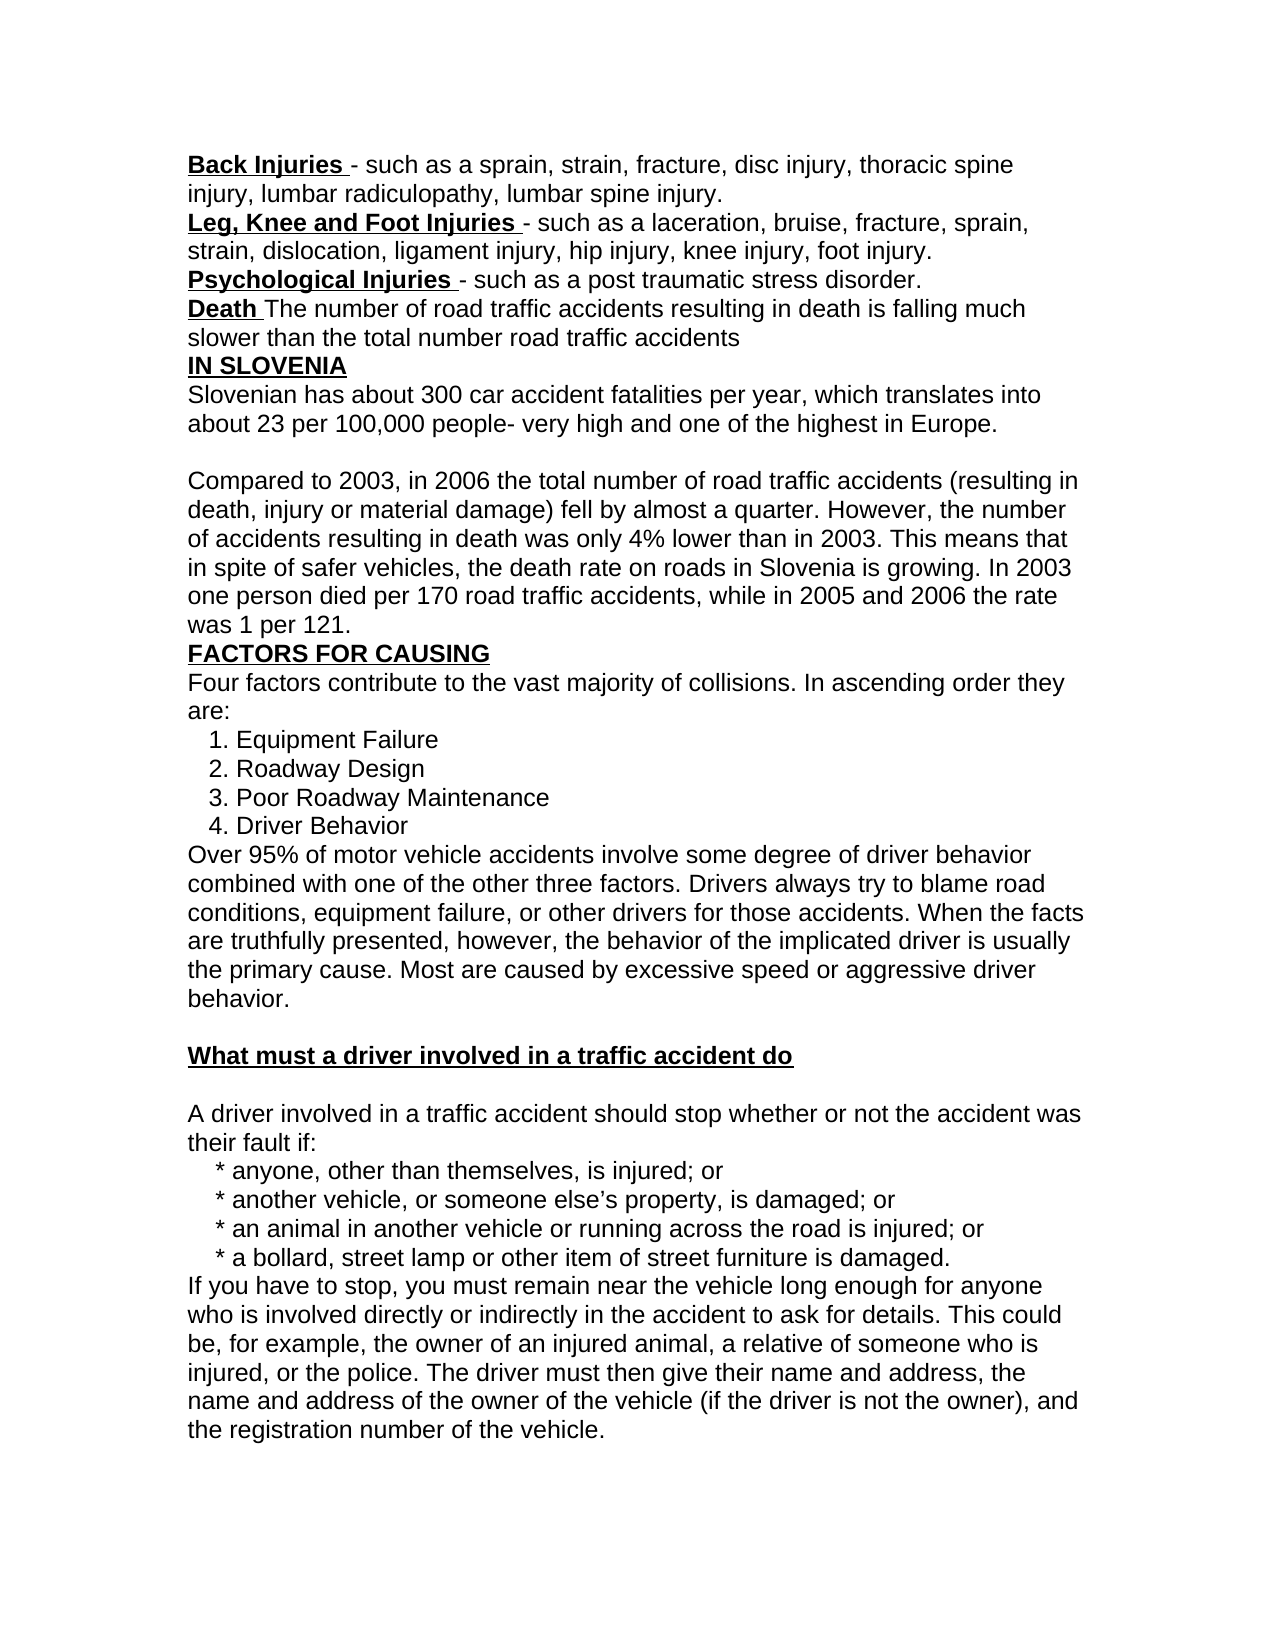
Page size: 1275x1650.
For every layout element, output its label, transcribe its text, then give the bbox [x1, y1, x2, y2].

text * anyone, other than themselves, is injured; or [187, 1156, 1087, 1185]
text * another vehicle, or someone else’s property, is damaged; or [187, 1185, 1087, 1214]
text IN SLOVENIA [187, 351, 1087, 380]
text Psychological Injuries - such as a post traumatic stress disorder. [187, 265, 1087, 294]
text Four factors contribute to the vast majority of collisions. In ascending order they are: [187, 667, 1087, 725]
text * a bollard, street lamp or other item of street furniture is damaged. [187, 1242, 1087, 1271]
text 2. Roadway Design [187, 754, 1087, 782]
text What must a driver involved in a traffic accident do [187, 1041, 1087, 1070]
text * an animal in another vehicle or running across the road is injured; or [187, 1214, 1087, 1242]
text FACTORS FOR CAUSING [187, 639, 1087, 667]
text 3. Poor Roadway Maintenance [187, 782, 1087, 811]
text 1. Equipment Failure [187, 725, 1087, 754]
text Back Injuries - such as a sprain, strain, fracture, disc injury, thoracic spine injury, lumbar radiculopathy, lumbar spine injury. [187, 150, 1087, 207]
text Slovenian has about 300 car accident fatalities per year, which translates into about 23 per 100,000 people- very high and one of the highest in Europe. [187, 380, 1087, 437]
text If you have to stop, you must remain near the vehicle long enough for anyone who is involved directly or indirectly in the accident to ask for details. This could be, for example, the owner of an injured animal, a relative of someone who is injured, or the police. The driver must then give their name and address, the name and address of the owner of the vehicle (if the driver is not the owner), and the registration number of the vehicle. [187, 1271, 1087, 1444]
text A driver involved in a traffic accident should stop whether or not the accident was their fault if: [187, 1099, 1087, 1156]
text 4. Driver Behavior [187, 811, 1087, 840]
text Compared to 2003, in 2006 the total number of road traffic accidents (resulting in death, injury or material damage) fell by almost a quarter. However, the number of accidents resulting in death was only 4% lower than in 2003. This means that in spite of safer vehicles, the death rate on roads in Slovenia is growing. In 2003 one person died per 170 road traffic accidents, while in 2005 and 2006 the rate was 1 per 121. [187, 466, 1087, 639]
text Over 95% of motor vehicle accidents involve some degree of driver behavior combined with one of the other three factors. Drivers always try to blame road conditions, equipment failure, or other drivers for those accidents. When the facts are truthfully presented, however, the behavior of the implicated driver is usually the primary cause. Most are caused by excessive speed or aggressive driver behavior. [187, 840, 1087, 1012]
text Leg, Knee and Foot Injuries - such as a laceration, bruise, fracture, sprain, strain, dislocation, ligament injury, hip injury, knee injury, foot injury. [187, 207, 1087, 265]
text Death The number of road traffic accidents resulting in death is falling much slower than the total number road traffic accidents [187, 294, 1087, 351]
